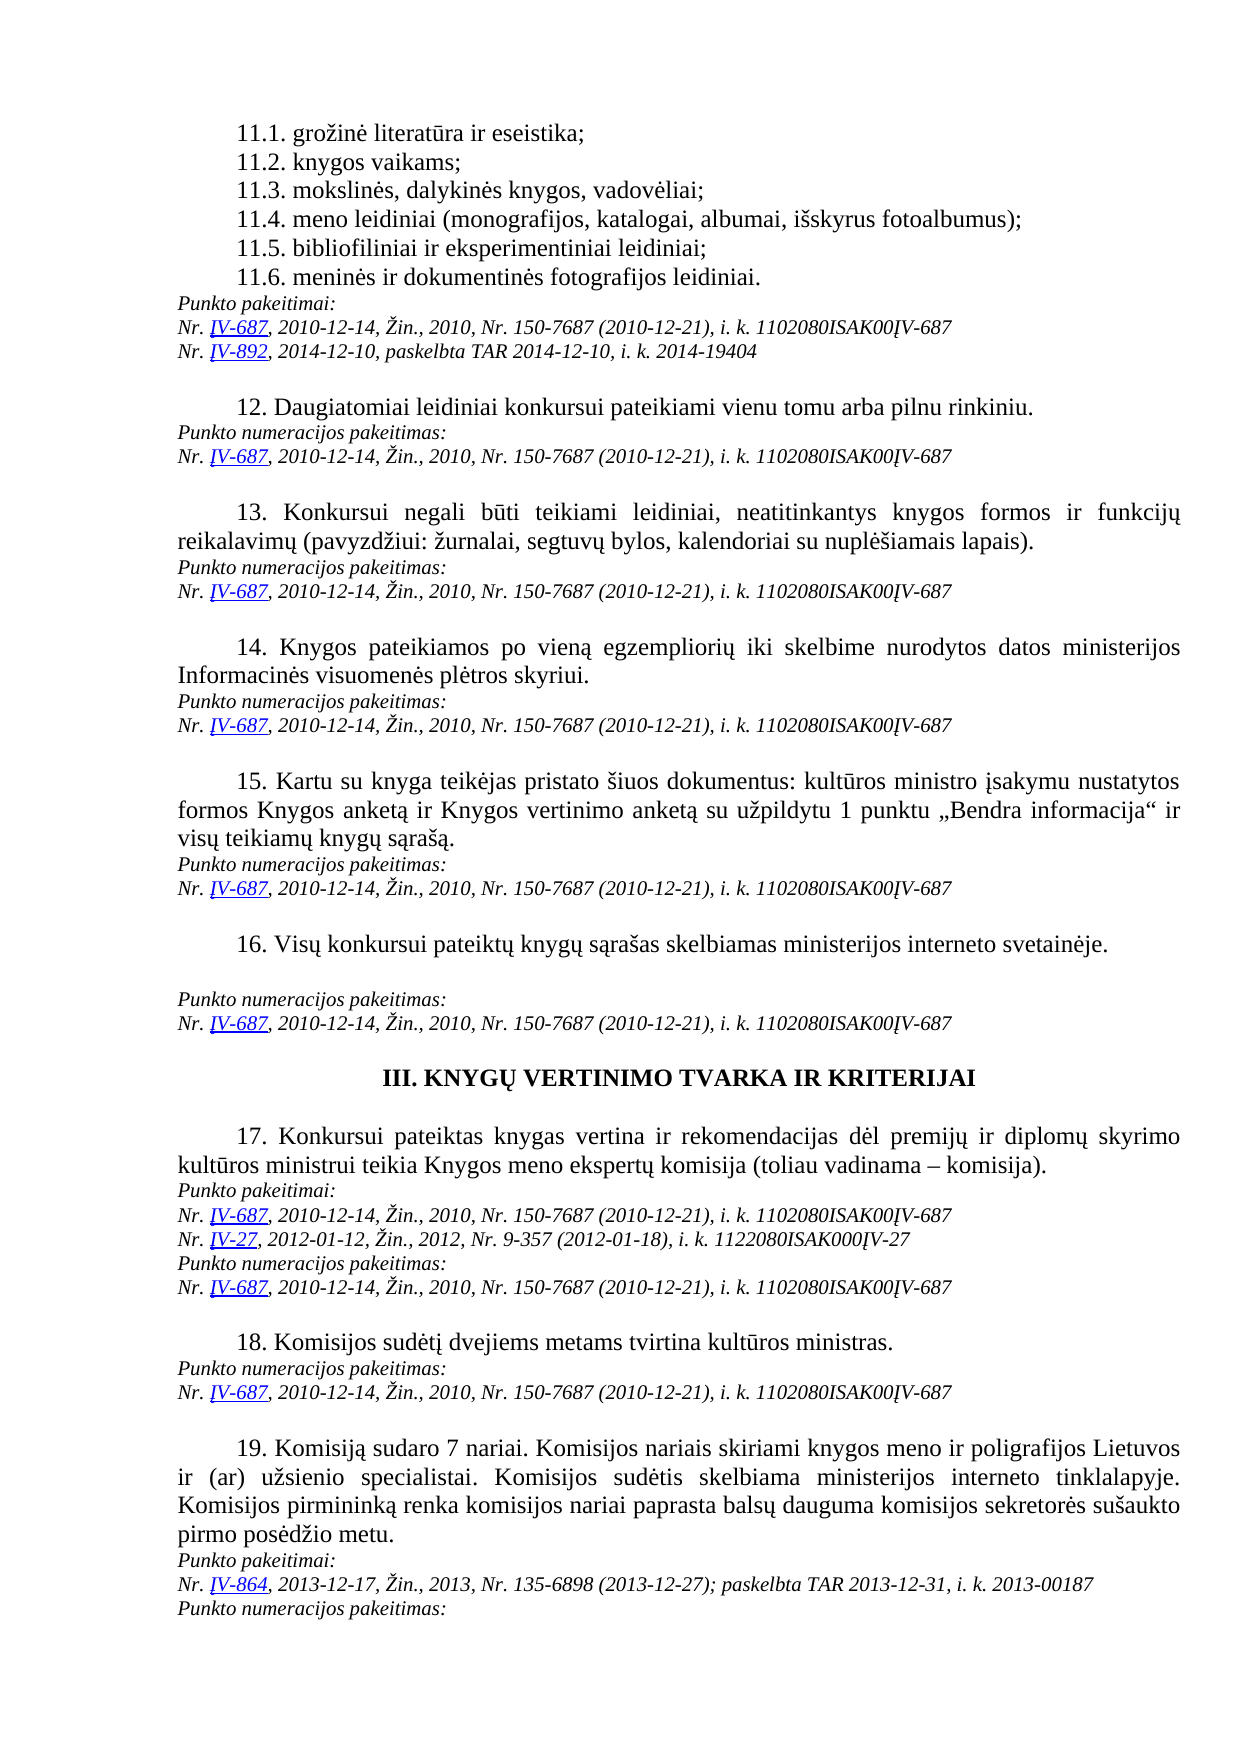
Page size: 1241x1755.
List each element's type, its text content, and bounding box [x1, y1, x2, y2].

text Nr. ĮV-687, 2010-12-14, Žin., 2010, Nr. 150-7687 (2010-12-21), i. k. 1102080ISAK00ĮV-687 [177, 713, 1181, 737]
text Nr. ĮV-892, 2014-12-10, paskelbta TAR 2014-12-10, i. k. 2014-19404 [177, 339, 1181, 363]
text Nr. ĮV-27, 2012-01-12, Žin., 2012, Nr. 9-357 (2012-01-18), i. k. 1122080ISAK000ĮV-27 [177, 1227, 1181, 1251]
text 11.4. meno leidiniai (monografijos, katalogai, albumai, išskyrus fotoalbumus); [177, 204, 1181, 233]
text Punkto numeracijos pakeitimas: [177, 852, 1181, 876]
text 14. Knygos pateikiamos po vieną egzempliorių iki skelbime nurodytos datos ministerijos Informacinės visuomenės plėtros skyriui. [177, 632, 1181, 689]
text 15. Kartu su knyga teikėjas pristato šiuos dokumentus: kultūros ministro įsakymu nustatytos formos Knygos anketą ir Knygos vertinimo anketą su užpildytu 1 punktu „Bendra informacija“ ir visų teikiamų knygų sąrašą. [177, 766, 1181, 852]
text Punkto pakeitimai: [177, 1178, 1181, 1202]
text Nr. ĮV-687, 2010-12-14, Žin., 2010, Nr. 150-7687 (2010-12-21), i. k. 1102080ISAK00ĮV-687 [177, 1011, 1181, 1035]
text Punkto pakeitimai: [177, 1548, 1181, 1572]
text 13. Konkursui negali būti teikiami leidiniai, neatitinkantys knygos formos ir funkcijų reikalavimų (pavyzdžiui: žurnalai, segtuvų bylos, kalendoriai su nuplėšiamais lapais). [177, 497, 1181, 555]
text 11.6. meninės ir dokumentinės fotografijos leidiniai. [177, 262, 1181, 291]
text Nr. ĮV-687, 2010-12-14, Žin., 2010, Nr. 150-7687 (2010-12-21), i. k. 1102080ISAK00ĮV-687 [177, 444, 1181, 468]
text Nr. ĮV-687, 2010-12-14, Žin., 2010, Nr. 150-7687 (2010-12-21), i. k. 1102080ISAK00ĮV-687 [177, 876, 1181, 900]
text III. KNYGŲ VERTINIMO TVARKA IR KRITERIJAI [177, 1063, 1181, 1092]
text Nr. ĮV-687, 2010-12-14, Žin., 2010, Nr. 150-7687 (2010-12-21), i. k. 1102080ISAK00ĮV-687 [177, 1275, 1181, 1299]
text 11.3. mokslinės, dalykinės knygos, vadovėliai; [177, 176, 1181, 204]
text Punkto numeracijos pakeitimas: [177, 1356, 1181, 1380]
text Punkto numeracijos pakeitimas: [177, 555, 1181, 579]
text 12. Daugiatomiai leidiniai konkursui pateikiami vienu tomu arba pilnu rinkiniu. [177, 392, 1181, 420]
text Punkto numeracijos pakeitimas: [177, 1251, 1181, 1275]
text 19. Komisiją sudaro 7 nariai. Komisijos nariais skiriami knygos meno ir poligrafijos Lietuvos ir (ar) užsienio specialistai. Komisijos sudėtis skelbiama ministerijos interneto tinklalapyje. Komisijos pirmininką renka komisijos nariai paprasta balsų dauguma komisijos sekretorės sušaukto pirmo posėdžio metu. [177, 1433, 1181, 1548]
text 17. Konkursui pateiktas knygas vertina ir rekomendacijas dėl premijų ir diplomų skyrimo kultūros ministrui teikia Knygos meno ekspertų komisija (toliau vadinama – komisija). [177, 1121, 1181, 1178]
text Punkto numeracijos pakeitimas: [177, 689, 1181, 713]
text 11.5. bibliofiliniai ir eksperimentiniai leidiniai; [177, 233, 1181, 262]
text Punkto numeracijos pakeitimas: [177, 1596, 1181, 1620]
text 18. Komisijos sudėtį dvejiems metams tvirtina kultūros ministras. [177, 1327, 1181, 1356]
text 16. Visų konkursui pateiktų knygų sąrašas skelbiamas ministerijos interneto svetainėje. [177, 929, 1181, 958]
text 11.2. knygos vaikams; [177, 147, 1181, 176]
text Nr. ĮV-687, 2010-12-14, Žin., 2010, Nr. 150-7687 (2010-12-21), i. k. 1102080ISAK00ĮV-687 [177, 1202, 1181, 1227]
text Punkto numeracijos pakeitimas: [177, 420, 1181, 444]
text Nr. ĮV-687, 2010-12-14, Žin., 2010, Nr. 150-7687 (2010-12-21), i. k. 1102080ISAK00ĮV-687 [177, 579, 1181, 603]
text Nr. ĮV-687, 2010-12-14, Žin., 2010, Nr. 150-7687 (2010-12-21), i. k. 1102080ISAK00ĮV-687 [177, 1380, 1181, 1404]
text Punkto numeracijos pakeitimas: [177, 987, 1181, 1011]
text Punkto pakeitimai: [177, 291, 1181, 315]
text Nr. ĮV-864, 2013-12-17, Žin., 2013, Nr. 135-6898 (2013-12-27); paskelbta TAR 2013-12-31, i. k. 2013-00187 [177, 1572, 1181, 1596]
text 11.1. grožinė literatūra ir eseistika; [177, 118, 1181, 147]
text Nr. ĮV-687, 2010-12-14, Žin., 2010, Nr. 150-7687 (2010-12-21), i. k. 1102080ISAK00ĮV-687 [177, 315, 1181, 339]
